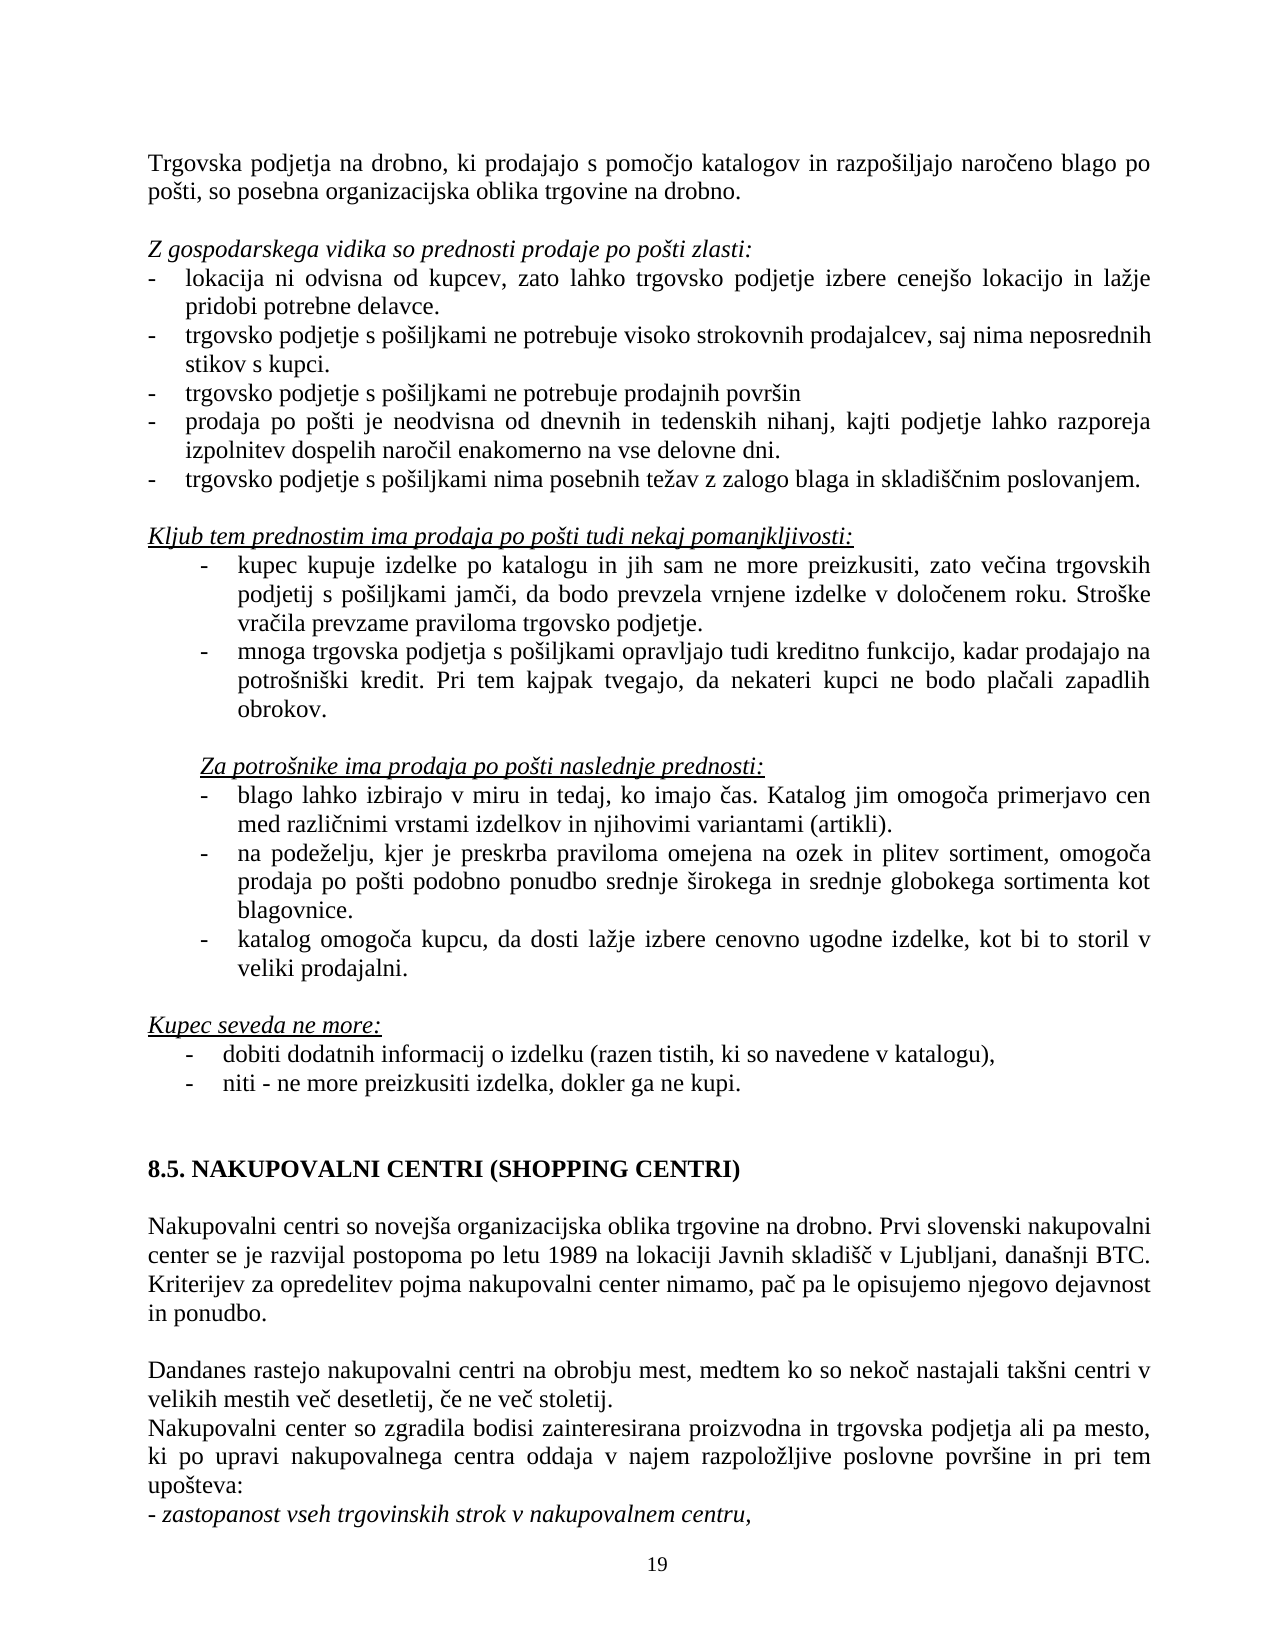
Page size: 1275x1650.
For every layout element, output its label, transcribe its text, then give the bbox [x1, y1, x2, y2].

list niti - ne more preizkusiti izdelka, dokler ga ne kupi. [185, 1068, 1152, 1096]
text Kupec seveda ne more: [148, 1010, 1152, 1039]
text Kljub tem prednostim ima prodaja po pošti tudi nekaj pomanjkljivosti: [148, 521, 1152, 550]
list lokacija ni odvisna od kupcev, zato lahko trgovsko podjetje izbere cenejšo lokacijo in lažje pridobi potrebne delavce. [148, 263, 1152, 320]
subtitle 8.5. NAKUPOVALNI CENTRI (SHOPPING CENTRI) [148, 1154, 1152, 1183]
text Z gospodarskega vidika so prednosti prodaje po pošti zlasti: [148, 234, 1152, 263]
list katalog omogoča kupcu, da dosti lažje izbere cenovno ugodne izdelke, kot bi to storil v veliki prodajalni. [200, 924, 1152, 981]
list trgovsko podjetje s pošiljkami nima posebnih težav z zalogo blaga in skladiščnim poslovanjem. [148, 464, 1152, 493]
text Za potrošnike ima prodaja po pošti naslednje prednosti: [200, 751, 1152, 780]
text Dandanes rastejo nakupovalni centri na obrobju mest, medtem ko so nekoč nastajali takšni centri v velikih mestih več desetletij, če ne več stoletij. [148, 1355, 1152, 1413]
text - zastopanost vseh trgovinskih strok v nakupovalnem centru, [148, 1499, 1152, 1528]
list mnoga trgovska podjetja s pošiljkami opravljajo tudi kreditno funkcijo, kadar prodajajo na potrošniški kredit. Pri tem kajpak tvegajo, da nekateri kupci ne bodo plačali zapadlih obrokov. [200, 636, 1152, 723]
list na podeželju, kjer je preskrba praviloma omejena na ozek in plitev sortiment, omogoča prodaja po pošti podobno ponudbo srednje širokega in srednje globokega sortimenta kot blagovnice. [200, 838, 1152, 924]
list blago lahko izbirajo v miru in tedaj, ko imajo čas. Katalog jim omogoča primerjavo cen med različnimi vrstami izdelkov in njihovimi variantami (artikli). [200, 780, 1152, 838]
list trgovsko podjetje s pošiljkami ne potrebuje visoko strokovnih prodajalcev, saj nima neposrednih stikov s kupci. [148, 320, 1152, 378]
text Nakupovalni center so zgradila bodisi zainteresirana proizvodna in trgovska podjetja ali pa mesto, ki po upravi nakupovalnega centra oddaja v najem razpoložljive poslovne površine in pri tem upošteva: [148, 1413, 1152, 1499]
list prodaja po pošti je neodvisna od dnevnih in tedenskih nihanj, kajti podjetje lahko razporeja izpolnitev dospelih naročil enakomerno na vse delovne dni. [148, 406, 1152, 464]
list trgovsko podjetje s pošiljkami ne potrebuje prodajnih površin [148, 378, 1152, 406]
list kupec kupuje izdelke po katalogu in jih sam ne more preizkusiti, zato večina trgovskih podjetij s pošiljkami jamči, da bodo prevzela vrnjene izdelke v določenem roku. Stroške vračila prevzame praviloma trgovsko podjetje. [200, 550, 1152, 636]
text Trgovska podjetja na drobno, ki prodajajo s pomočjo katalogov in razpošiljajo naročeno blago po pošti, so posebna organizacijska oblika trgovine na drobno. [148, 148, 1152, 205]
text Nakupovalni centri so novejša organizacijska oblika trgovine na drobno. Prvi slovenski nakupovalni center se je razvijal postopoma po letu 1989 na lokaciji Javnih skladišč v Ljubljani, današnji BTC. Kriterijev za opredelitev pojma nakupovalni center nimamo, pač pa le opisujemo njegovo dejavnost in ponudbo. [148, 1211, 1152, 1326]
list dobiti dodatnih informacij o izdelku (razen tistih, ki so navedene v katalogu), [185, 1039, 1152, 1068]
